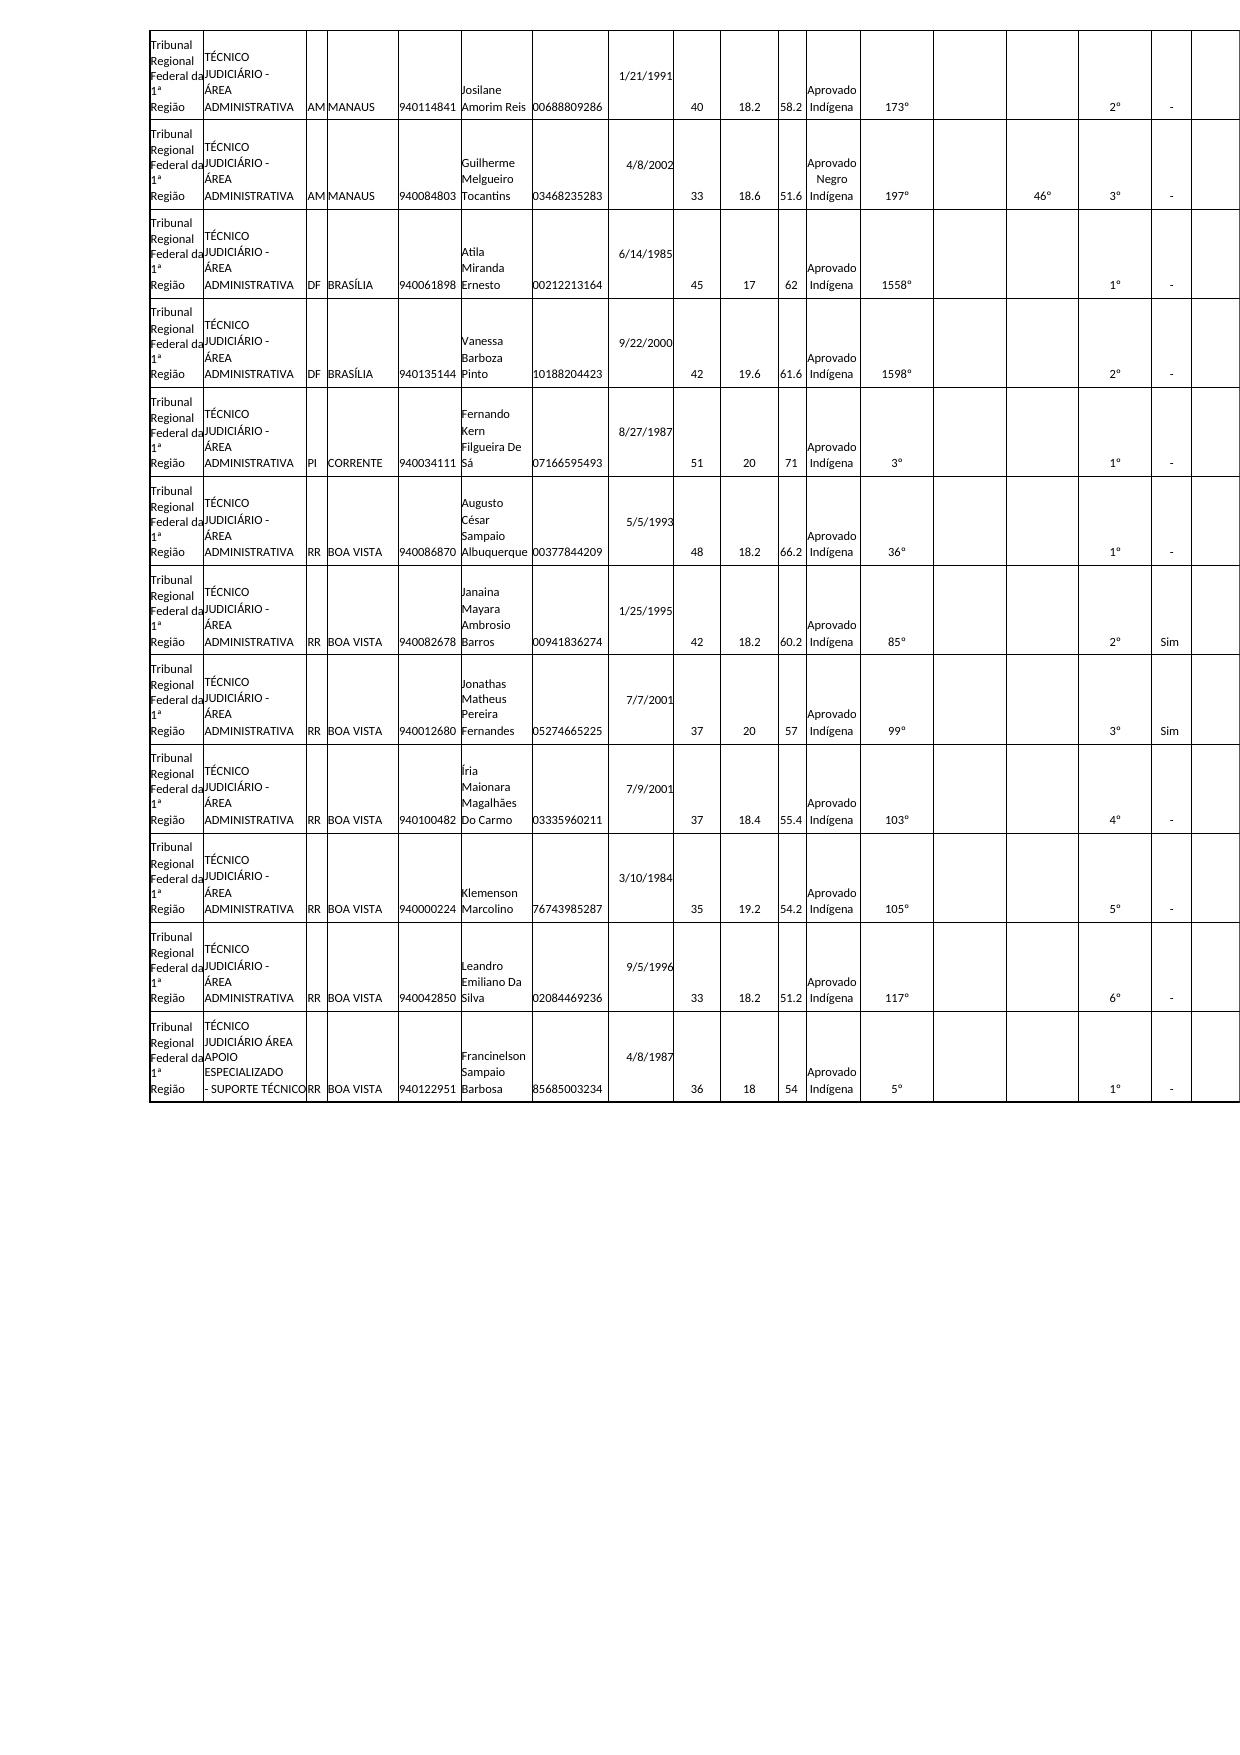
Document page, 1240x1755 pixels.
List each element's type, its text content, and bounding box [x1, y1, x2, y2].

table_cell 19.6 [721, 299, 778, 387]
table_cell Tribunal Regional Federal da 1ª Região [151, 210, 203, 298]
table_cell [934, 655, 1006, 743]
table_cell [934, 1012, 1006, 1101]
table_cell RR [307, 566, 327, 654]
table_cell - [1152, 923, 1191, 1011]
table_cell - [1152, 477, 1191, 565]
table_cell Tribunal Regional Federal da 1ª Região [151, 388, 203, 476]
table_cell - [1152, 1012, 1191, 1101]
table_cell TÉCNICO JUDICIÁRIO - ÁREA ADMINISTRATIVA [204, 210, 306, 298]
table_cell [934, 477, 1006, 565]
table_cell 5º [1079, 834, 1151, 922]
table_cell 60.2 [779, 566, 806, 654]
table_cell AM [307, 120, 327, 208]
table_cell BRASÍLIA [328, 299, 398, 387]
table_cell 20 [721, 388, 778, 476]
table_cell 61.6 [779, 299, 806, 387]
table_cell 4/8/1987 [609, 1012, 673, 1101]
table_cell [934, 923, 1006, 1011]
table_cell 940082678 [399, 566, 461, 654]
table_cell 05274665225 [533, 655, 608, 743]
table_cell 940000224 [399, 834, 461, 922]
table_cell 18.2 [721, 566, 778, 654]
table_cell 66.2 [779, 477, 806, 565]
table_cell BOA VISTA [328, 566, 398, 654]
table_cell 33 [674, 120, 720, 208]
table_cell TÉCNICO JUDICIÁRIO - ÁREA ADMINISTRATIVA [204, 566, 306, 654]
table_cell 940012680 [399, 655, 461, 743]
table_cell [1192, 477, 1239, 565]
table_cell 7/7/2001 [609, 655, 673, 743]
table_cell Aprovado Indígena [807, 745, 860, 833]
table_cell [934, 388, 1006, 476]
table_cell TÉCNICO JUDICIÁRIO - ÁREA ADMINISTRATIVA [204, 745, 306, 833]
table_cell [1192, 299, 1239, 387]
table_cell 99º [861, 655, 933, 743]
table_cell - [1152, 388, 1191, 476]
table_cell 10188204423 [533, 299, 608, 387]
table_cell [934, 120, 1006, 208]
table_cell DF [307, 299, 327, 387]
table_cell TÉCNICO JUDICIÁRIO - ÁREA ADMINISTRATIVA [204, 834, 306, 922]
table_cell [934, 745, 1006, 833]
table_cell 3º [1079, 120, 1151, 208]
table_cell [934, 566, 1006, 654]
table_cell 940061898 [399, 210, 461, 298]
table_cell 00212213164 [533, 210, 608, 298]
table_cell Jonathas Matheus Pereira Fernandes [462, 655, 532, 743]
table_cell TÉCNICO JUDICIÁRIO - ÁREA ADMINISTRATIVA [204, 388, 306, 476]
table_header Tribunal Regional Federal da 1ª Região [151, 31, 203, 119]
table_cell Tribunal Regional Federal da 1ª Região [151, 745, 203, 833]
table_cell [1007, 923, 1078, 1011]
table_cell - [1152, 745, 1191, 833]
table_cell 7/9/2001 [609, 745, 673, 833]
table_cell 37 [674, 745, 720, 833]
table_cell RR [307, 923, 327, 1011]
table_cell Tribunal Regional Federal da 1ª Região [151, 120, 203, 208]
table_cell Tribunal Regional Federal da 1ª Região [151, 477, 203, 565]
table_cell 8/27/1987 [609, 388, 673, 476]
table_cell Aprovado Indígena [807, 477, 860, 565]
table_header 1/21/1991 [609, 31, 673, 119]
table_cell 71 [779, 388, 806, 476]
table_cell 85º [861, 566, 933, 654]
table_cell Tribunal Regional Federal da 1ª Região [151, 923, 203, 1011]
table_cell [1192, 566, 1239, 654]
table_header 58.2 [779, 31, 806, 119]
table_cell 03335960211 [533, 745, 608, 833]
table_cell Aprovado Negro Indígena [807, 120, 860, 208]
table_cell 36 [674, 1012, 720, 1101]
table_cell RR [307, 745, 327, 833]
table_cell 54.2 [779, 834, 806, 922]
table_cell 33 [674, 923, 720, 1011]
table_header AM [307, 31, 327, 119]
table_cell TÉCNICO JUDICIÁRIO - ÁREA ADMINISTRATIVA [204, 477, 306, 565]
table_cell 55.4 [779, 745, 806, 833]
table_cell 51.2 [779, 923, 806, 1011]
table_header MANAUS [328, 31, 398, 119]
table_cell BOA VISTA [328, 655, 398, 743]
table_cell [934, 834, 1006, 922]
table_cell 197º [861, 120, 933, 208]
table_cell [1007, 388, 1078, 476]
table_cell - [1152, 210, 1191, 298]
table_cell 3º [861, 388, 933, 476]
table_cell 940100482 [399, 745, 461, 833]
table_cell 37 [674, 655, 720, 743]
table_cell 1º [1079, 210, 1151, 298]
table_cell Francinelson Sampaio Barbosa [462, 1012, 532, 1101]
table_cell [1192, 655, 1239, 743]
table_cell [1007, 834, 1078, 922]
table_cell 57 [779, 655, 806, 743]
table_cell 00941836274 [533, 566, 608, 654]
table_cell Tribunal Regional Federal da 1ª Região [151, 834, 203, 922]
table_cell 6º [1079, 923, 1151, 1011]
table_cell RR [307, 1012, 327, 1101]
table_cell Guilherme Melgueiro Tocantins [462, 120, 532, 208]
table_cell [934, 299, 1006, 387]
table_cell Tribunal Regional Federal da 1ª Região [151, 1012, 203, 1101]
table_cell 9/22/2000 [609, 299, 673, 387]
table_cell 45 [674, 210, 720, 298]
table_cell DF [307, 210, 327, 298]
table_cell 46º [1007, 120, 1078, 208]
table_cell PI [307, 388, 327, 476]
table_cell [1192, 210, 1239, 298]
table_cell 85685003234 [533, 1012, 608, 1101]
table_cell [1007, 477, 1078, 565]
table_cell Aprovado Indígena [807, 299, 860, 387]
table_cell [1007, 655, 1078, 743]
table_cell [934, 210, 1006, 298]
table_cell Tribunal Regional Federal da 1ª Região [151, 566, 203, 654]
table_cell TÉCNICO JUDICIÁRIO ÁREA APOIO ESPECIALIZADO - SUPORTE TÉCNICO [204, 1012, 306, 1101]
table_cell Aprovado Indígena [807, 834, 860, 922]
table_cell Aprovado Indígena [807, 388, 860, 476]
table_cell 1558º [861, 210, 933, 298]
table_cell RR [307, 655, 327, 743]
table_header TÉCNICO JUDICIÁRIO - ÁREA ADMINISTRATIVA [204, 31, 306, 119]
table_cell [1192, 388, 1239, 476]
table_cell BOA VISTA [328, 1012, 398, 1101]
table_cell 1598º [861, 299, 933, 387]
table_cell 2º [1079, 299, 1151, 387]
table_cell 03468235283 [533, 120, 608, 208]
table_cell 36º [861, 477, 933, 565]
table_cell [1192, 1012, 1239, 1101]
table_cell 18.2 [721, 477, 778, 565]
table_cell Fernando Kern Filgueira De Sá [462, 388, 532, 476]
table_cell Aprovado Indígena [807, 655, 860, 743]
table_cell RR [307, 834, 327, 922]
table_cell 1/25/1995 [609, 566, 673, 654]
table_cell 940042850 [399, 923, 461, 1011]
table_cell - [1152, 834, 1191, 922]
table_cell CORRENTE [328, 388, 398, 476]
table_cell 18 [721, 1012, 778, 1101]
table_cell 940135144 [399, 299, 461, 387]
table_cell Sim [1152, 566, 1191, 654]
table_header 40 [674, 31, 720, 119]
table_cell 940084803 [399, 120, 461, 208]
table_cell 02084469236 [533, 923, 608, 1011]
table_cell Aprovado Indígena [807, 210, 860, 298]
table_cell [1192, 745, 1239, 833]
table_cell 17 [721, 210, 778, 298]
table_header - [1152, 31, 1191, 119]
table_cell 07166595493 [533, 388, 608, 476]
table_cell 51.6 [779, 120, 806, 208]
table_cell Augusto César Sampaio Albuquerque [462, 477, 532, 565]
table_cell 2º [1079, 566, 1151, 654]
table_cell 9/5/1996 [609, 923, 673, 1011]
table_cell [1007, 299, 1078, 387]
table_cell 62 [779, 210, 806, 298]
table_cell 42 [674, 566, 720, 654]
table_cell 4/8/2002 [609, 120, 673, 208]
table_cell 3/10/1984 [609, 834, 673, 922]
table_cell 3º [1079, 655, 1151, 743]
table_header [1007, 31, 1078, 119]
table_cell Atila Miranda Ernesto [462, 210, 532, 298]
table_cell [1007, 566, 1078, 654]
table_cell - [1152, 120, 1191, 208]
table_cell BOA VISTA [328, 477, 398, 565]
table_cell 19.2 [721, 834, 778, 922]
table_cell BOA VISTA [328, 834, 398, 922]
table_cell 1º [1079, 477, 1151, 565]
table_header 940114841 [399, 31, 461, 119]
table_cell 940086870 [399, 477, 461, 565]
table_header Josilane Amorim Reis [462, 31, 532, 119]
table_cell 103º [861, 745, 933, 833]
table_cell [1192, 834, 1239, 922]
table_cell Tribunal Regional Federal da 1ª Região [151, 299, 203, 387]
table_cell Aprovado Indígena [807, 1012, 860, 1101]
table_cell BOA VISTA [328, 923, 398, 1011]
table_cell Aprovado Indígena [807, 923, 860, 1011]
table_cell TÉCNICO JUDICIÁRIO - ÁREA ADMINISTRATIVA [204, 923, 306, 1011]
table_header 18.2 [721, 31, 778, 119]
table_cell 105º [861, 834, 933, 922]
table_cell 20 [721, 655, 778, 743]
table_cell BOA VISTA [328, 745, 398, 833]
table_cell [1007, 1012, 1078, 1101]
table_cell 35 [674, 834, 720, 922]
table_cell 18.6 [721, 120, 778, 208]
table_cell 51 [674, 388, 720, 476]
table_cell Vanessa Barboza Pinto [462, 299, 532, 387]
table_cell 6/14/1985 [609, 210, 673, 298]
table_cell 117º [861, 923, 933, 1011]
table_cell 42 [674, 299, 720, 387]
table_cell Aprovado Indígena [807, 566, 860, 654]
table_cell TÉCNICO JUDICIÁRIO - ÁREA ADMINISTRATIVA [204, 299, 306, 387]
table_cell [1007, 210, 1078, 298]
table_cell Tribunal Regional Federal da 1ª Região [151, 655, 203, 743]
table_cell - [1152, 299, 1191, 387]
table_cell Klemenson Marcolino [462, 834, 532, 922]
table_header 00688809286 [533, 31, 608, 119]
table_cell TÉCNICO JUDICIÁRIO - ÁREA ADMINISTRATIVA [204, 120, 306, 208]
table_cell [1192, 120, 1239, 208]
table_cell 76743985287 [533, 834, 608, 922]
table_cell [1007, 745, 1078, 833]
table_header 173º [861, 31, 933, 119]
table_header [1192, 31, 1239, 119]
table_cell 18.4 [721, 745, 778, 833]
table_cell 1º [1079, 1012, 1151, 1101]
table_cell Íria Maionara Magalhães Do Carmo [462, 745, 532, 833]
table_cell 940122951 [399, 1012, 461, 1101]
table_header [934, 31, 1006, 119]
table_cell TÉCNICO JUDICIÁRIO - ÁREA ADMINISTRATIVA [204, 655, 306, 743]
table_cell 54 [779, 1012, 806, 1101]
table_cell 4º [1079, 745, 1151, 833]
table_header 2º [1079, 31, 1151, 119]
table_cell 5/5/1993 [609, 477, 673, 565]
table_cell Sim [1152, 655, 1191, 743]
table_cell MANAUS [328, 120, 398, 208]
table_cell 00377844209 [533, 477, 608, 565]
table_cell 5º [861, 1012, 933, 1101]
table_cell Janaina Mayara Ambrosio Barros [462, 566, 532, 654]
table_cell RR [307, 477, 327, 565]
table_cell 18.2 [721, 923, 778, 1011]
table_cell [1192, 923, 1239, 1011]
table_cell 940034111 [399, 388, 461, 476]
table_cell Leandro Emiliano Da Silva [462, 923, 532, 1011]
table_cell 48 [674, 477, 720, 565]
table_header Aprovado Indígena [807, 31, 860, 119]
table_cell 1º [1079, 388, 1151, 476]
table_cell BRASÍLIA [328, 210, 398, 298]
